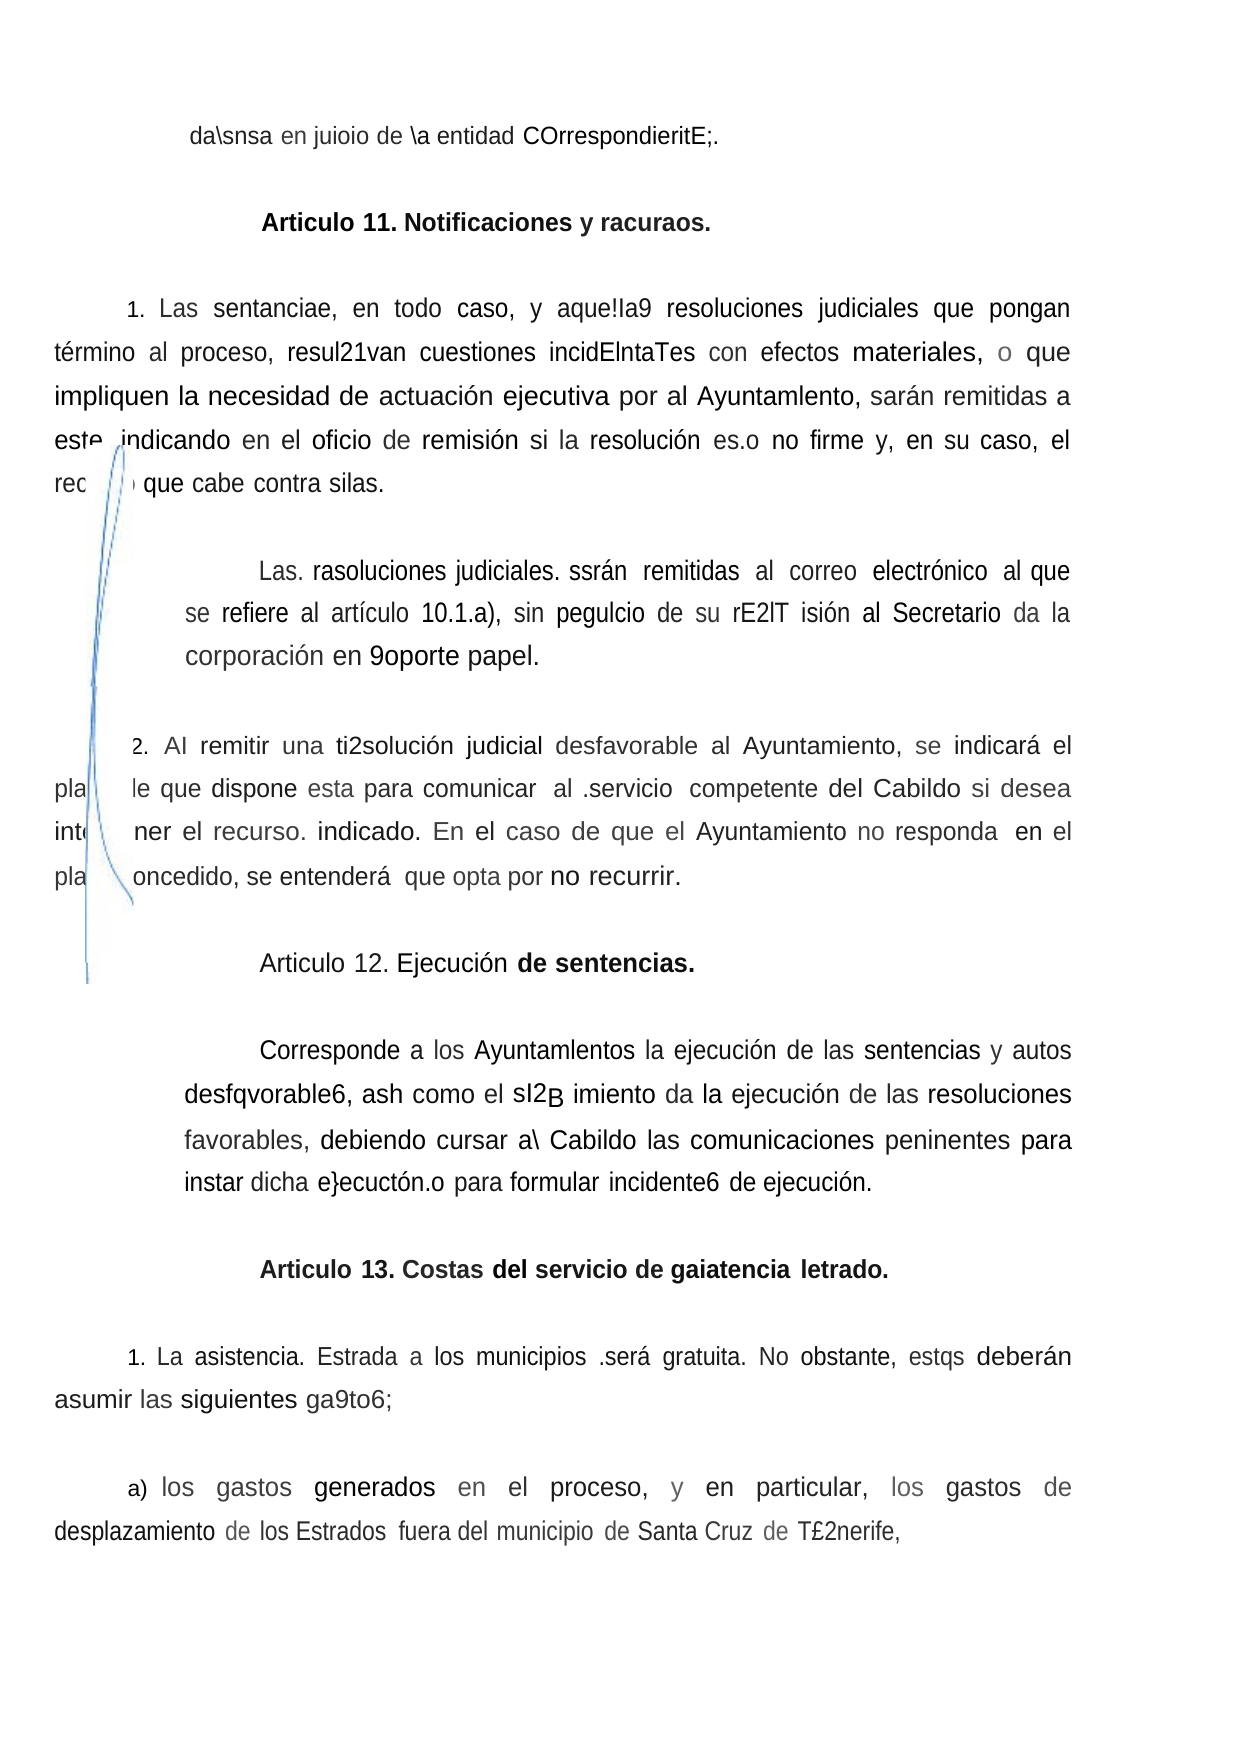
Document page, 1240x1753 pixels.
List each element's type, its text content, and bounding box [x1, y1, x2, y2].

list los gastos generados en el proceso, y en particular, los gastos de desplazamiento de los Estrados fuera del municipio de Santa Cruz de T£2nerife, [54, 1471, 1072, 1546]
list Las sentanciae, en todo caso, y aque!Ia9 resoluciones judiciales que pongan término al proceso, resul21van cuestiones incidElntaTes con efectos materiales, o que impliquen la necesidad de actuación ejecutiva por al Ayuntamlento, sarán remitidas a este, indicando en el oficio de remisión si la resolución es.o no firme y, en su caso, el recurso que cabe contra silas. [54, 292, 1071, 499]
text da\snsa en juioio de \a entidad COrrespondieritE;. [54, 121, 719, 150]
subtitle Articulo 13. Costas del servicio de gaiatencia letrado. [259, 1254, 1092, 1284]
text Las. rasoluciones judiciales. ssrán remitidas al correo electrónico al que se refiere al artículo 10.1.a), sin pegulcio de su rE2lT isión al Secretario da la corporación en 9oporte papel. [185, 554, 1071, 672]
text Corresponde a los Ayuntamlentos la ejecución de las sentencias y autos desfqvorable6, ash como el sI2B imiento da la ejecución de las resoluciones favorables, debiendo cursar a\ Cabildo las comunicaciones peninentes para instar dicha e}ecuctón.o para formular incidente6 de ejecución. [184, 1034, 1072, 1197]
list La asistencia. Estrada a los municipios .será gratuita. No obstante, estqs deberán asumir las siguientes ga9to6; [54, 1341, 1072, 1414]
text Articulo 12. Ejecución de sentencias. [259, 947, 1092, 979]
list AI remitir una ti2solución judicial desfavorable al Ayuntamiento, se indicará el plazo de que dispone esta para comunicar al .servicio competente del Cabildo si desea interponer el recurso. indicado. En el caso de que el Ayuntamiento no responda en el plazo concedido, se entenderá que opta por no recurrir. [134, 730, 1072, 892]
text Articulo 11. Notificaciones y racuraos. [54, 207, 711, 237]
